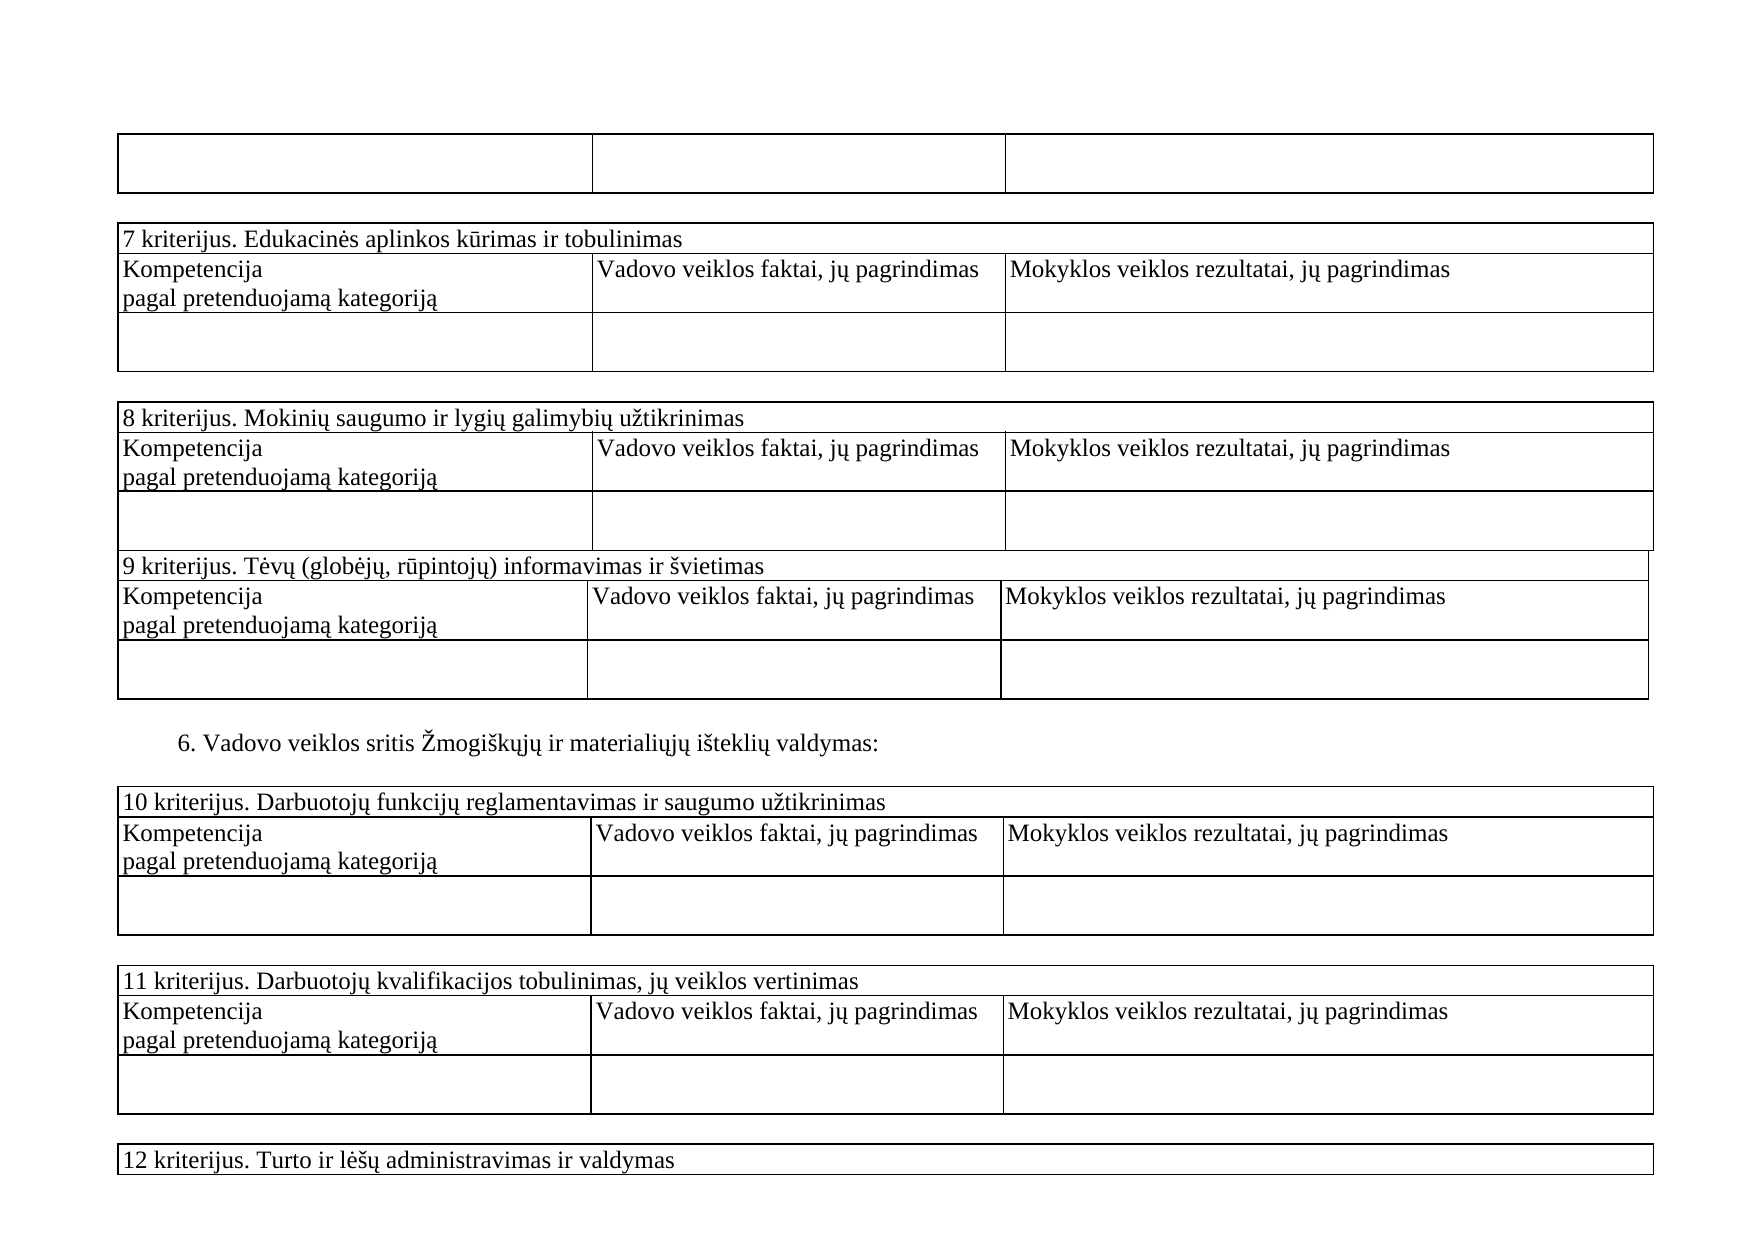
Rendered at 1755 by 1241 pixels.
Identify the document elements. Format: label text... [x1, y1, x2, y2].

table_cell Mokyklos veiklos rezultatai, jų pagrindimas [1006, 254, 1653, 312]
table_cell [1006, 135, 1653, 192]
table_cell [118, 1115, 1653, 1143]
table_cell Vadovo veiklos faktai, jų pagrindimas [593, 254, 1005, 312]
table_cell [1004, 1056, 1653, 1113]
table_cell [119, 135, 592, 192]
table_cell [1649, 639, 1653, 698]
table_cell [593, 313, 1005, 371]
table_cell Vadovo veiklos faktai, jų pagrindimas [592, 996, 1003, 1054]
table_cell [1649, 580, 1653, 639]
table_cell [118, 936, 1653, 964]
table_cell Kompetencija pagal pretenduojamą kategoriją [119, 818, 590, 875]
table_cell [1006, 313, 1653, 371]
table_cell Mokyklos veiklos rezultatai, jų pagrindimas [1006, 433, 1653, 490]
table_cell Mokyklos veiklos rezultatai, jų pagrindimas [1002, 581, 1648, 639]
table_cell [1002, 641, 1648, 698]
table_cell [588, 641, 1000, 698]
table_cell 11 kriterijus. Darbuotojų kvalifikacijos tobulinimas, jų veiklos vertinimas [119, 966, 1653, 995]
table_cell [119, 492, 592, 549]
table_cell [593, 135, 1005, 192]
table_cell [1006, 492, 1653, 549]
table_cell 7 kriterijus. Edukacinės aplinkos kūrimas ir tobulinimas [119, 224, 1653, 253]
table_cell [1004, 877, 1653, 934]
table_header 10 kriterijus. Darbuotojų funkcijų reglamentavimas ir saugumo užtikrinimas [119, 787, 1653, 816]
table_cell [592, 1056, 1003, 1113]
table_cell [119, 1056, 590, 1113]
table_cell 12 kriterijus. Turto ir lėšų administravimas ir valdymas [119, 1145, 1653, 1173]
table_cell Kompetencija pagal pretenduojamą kategoriją [119, 433, 592, 490]
table_cell [118, 372, 1653, 401]
table_cell [119, 877, 590, 934]
table_cell [593, 492, 1005, 549]
table_cell [119, 313, 592, 371]
table_cell [592, 877, 1003, 934]
table_cell Kompetencija pagal pretenduojamą kategoriją [119, 581, 587, 639]
table_cell Vadovo veiklos faktai, jų pagrindimas [592, 818, 1003, 875]
table_cell Mokyklos veiklos rezultatai, jų pagrindimas [1004, 996, 1653, 1054]
table_cell Vadovo veiklos faktai, jų pagrindimas [593, 433, 1005, 490]
table_cell 8 kriterijus. Mokinių saugumo ir lygių galimybių užtikrinimas [119, 403, 1653, 431]
table_cell Kompetencija pagal pretenduojamą kategoriją [119, 996, 590, 1054]
table_cell [119, 641, 587, 698]
table_cell Vadovo veiklos faktai, jų pagrindimas [588, 581, 1000, 639]
table_cell [118, 194, 1653, 222]
table_cell Mokyklos veiklos rezultatai, jų pagrindimas [1004, 818, 1653, 875]
table_cell [1649, 551, 1653, 580]
text 6. Vadovo veiklos sritis Žmogiškųjų ir materialiųjų išteklių valdymas: [118, 728, 1636, 757]
table_cell Kompetencija pagal pretenduojamą kategoriją [119, 254, 592, 312]
table_cell 9 kriterijus. Tėvų (globėjų, rūpintojų) informavimas ir švietimas [119, 551, 1648, 580]
